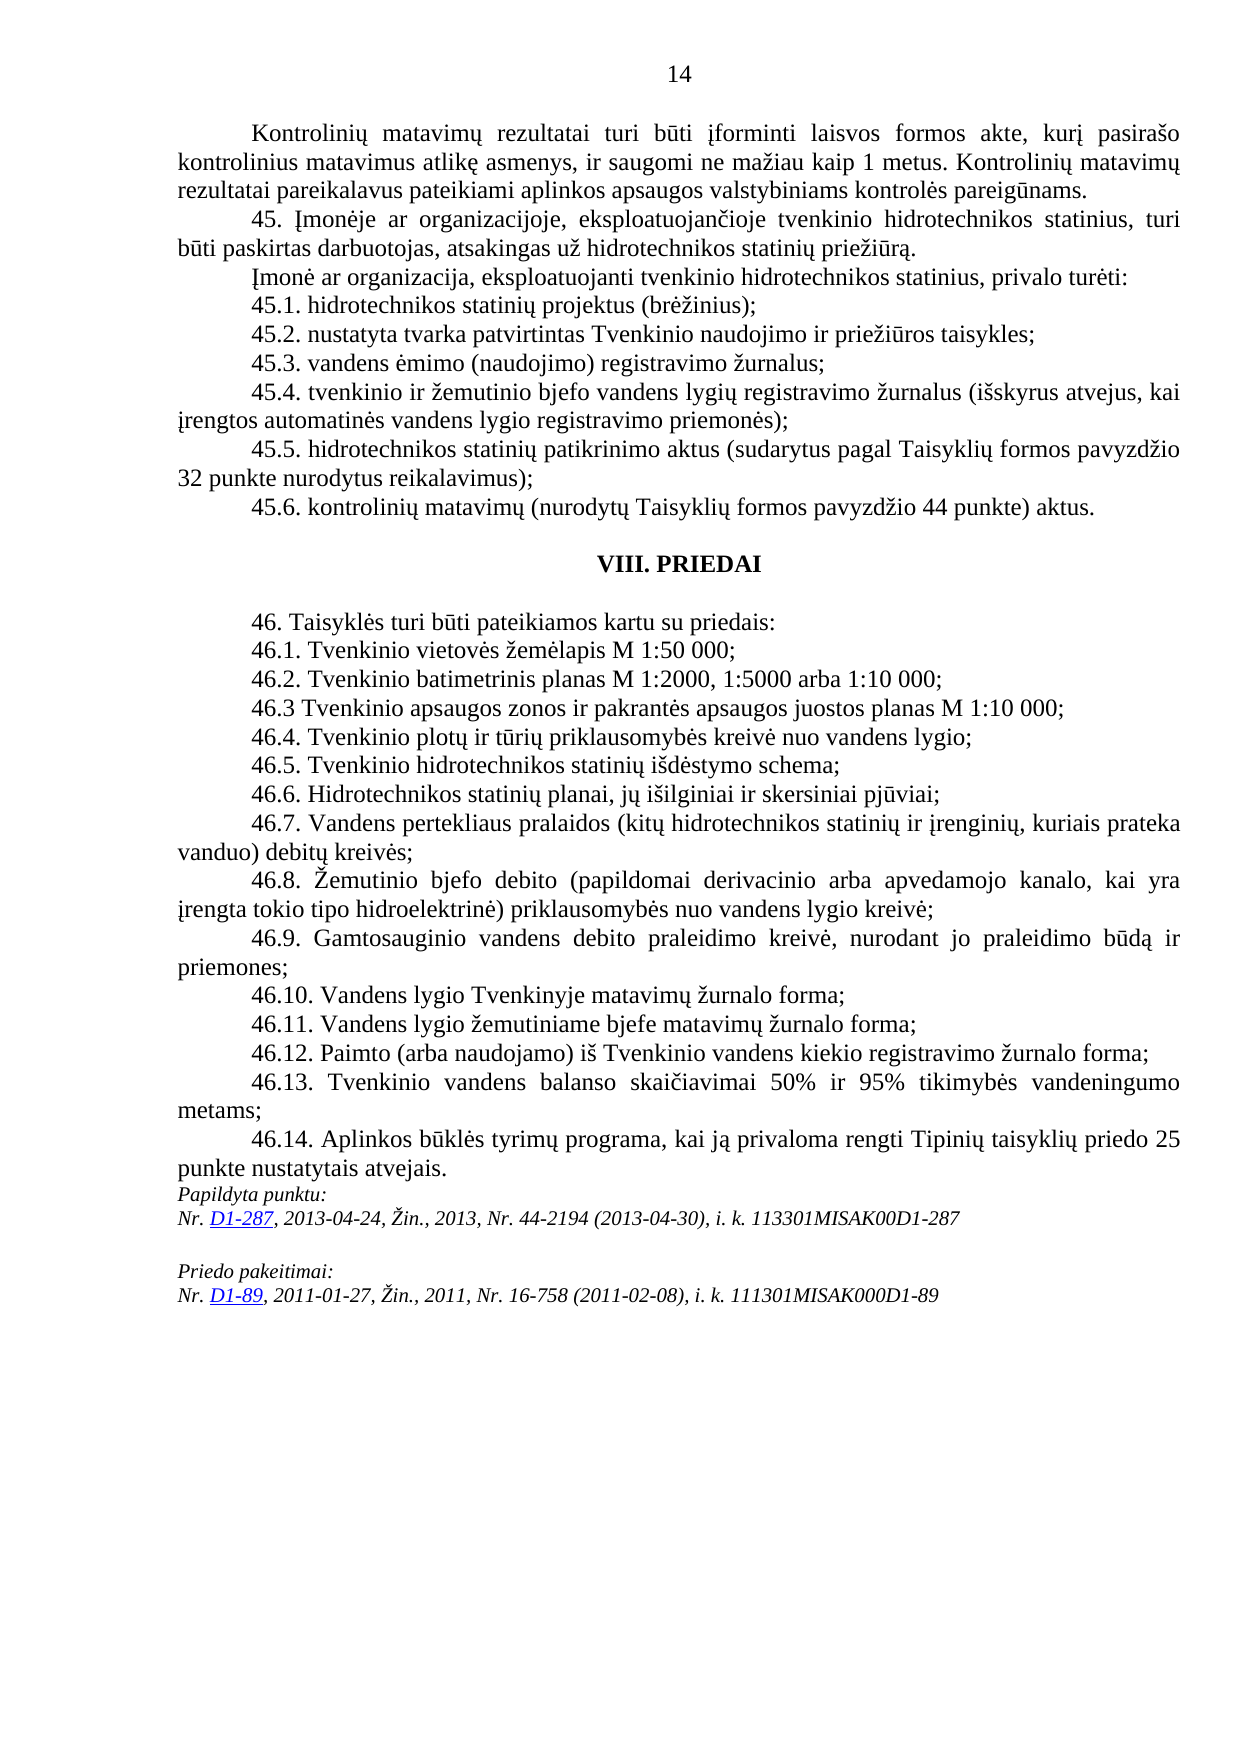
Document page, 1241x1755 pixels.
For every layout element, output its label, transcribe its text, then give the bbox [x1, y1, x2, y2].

text VIII. PRIEDAI [177, 549, 1181, 578]
text Nr. D1-89, 2011-01-27, Žin., 2011, Nr. 16-758 (2011-02-08), i. k. 111301MISAK000D1-89 [177, 1283, 1181, 1307]
text Įmonė ar organizacija, eksploatuojanti tvenkinio hidrotechnikos statinius, privalo turėti: [177, 262, 1181, 291]
text Nr. D1-287, 2013-04-24, Žin., 2013, Nr. 44-2194 (2013-04-30), i. k. 113301MISAK00D1-287 [177, 1206, 1181, 1230]
text 46.1. Tvenkinio vietovės žemėlapis M 1:50 000; [177, 636, 1181, 664]
text 45.3. vandens ėmimo (naudojimo) registravimo žurnalus; [177, 348, 1181, 377]
text 45. Įmonėje ar organizacijoje, eksploatuojančioje tvenkinio hidrotechnikos statinius, turi būti paskirtas darbuotojas, atsakingas už hidrotechnikos statinių priežiūrą. [177, 204, 1181, 262]
text 45.4. tvenkinio ir žemutinio bjefo vandens lygių registravimo žurnalus (išskyrus atvejus, kai įrengtos automatinės vandens lygio registravimo priemonės); [177, 377, 1181, 434]
text 46. Taisyklės turi būti pateikiamos kartu su priedais: [177, 607, 1181, 636]
text Priedo pakeitimai: [177, 1259, 1181, 1283]
text 46.6. Hidrotechnikos statinių planai, jų išilginiai ir skersiniai pjūviai; [177, 779, 1181, 808]
text 46.5. Tvenkinio hidrotechnikos statinių išdėstymo schema; [177, 751, 1181, 779]
text 45.6. kontrolinių matavimų (nurodytų Taisyklių formos pavyzdžio 44 punkte) aktus. [177, 492, 1181, 521]
text 46.14. Aplinkos būklės tyrimų programa, kai ją privaloma rengti Tipinių taisyklių priedo 25 punkte nustatytais atvejais. [177, 1124, 1181, 1182]
text 46.2. Tvenkinio batimetrinis planas M 1:2000, 1:5000 arba 1:10 000; [177, 664, 1181, 693]
text 45.5. hidrotechnikos statinių patikrinimo aktus (sudarytus pagal Taisyklių formos pavyzdžio 32 punkte nurodytus reikalavimus); [177, 434, 1181, 492]
text 46.8. Žemutinio bjefo debito (papildomai derivacinio arba apvedamojo kanalo, kai yra įrengta tokio tipo hidroelektrinė) priklausomybės nuo vandens lygio kreivė; [177, 866, 1181, 923]
text 46.13. Tvenkinio vandens balanso skaičiavimai 50% ir 95% tikimybės vandeningumo metams; [177, 1067, 1181, 1124]
text 46.10. Vandens lygio Tvenkinyje matavimų žurnalo forma; [177, 981, 1181, 1009]
text 46.4. Tvenkinio plotų ir tūrių priklausomybės kreivė nuo vandens lygio; [177, 722, 1181, 751]
text 46.9. Gamtosauginio vandens debito praleidimo kreivė, nurodant jo praleidimo būdą ir priemones; [177, 923, 1181, 981]
text 46.7. Vandens pertekliaus pralaidos (kitų hidrotechnikos statinių ir įrenginių, kuriais prateka vanduo) debitų kreivės; [177, 808, 1181, 866]
text 46.11. Vandens lygio žemutiniame bjefe matavimų žurnalo forma; [177, 1009, 1181, 1038]
text Kontrolinių matavimų rezultatai turi būti įforminti laisvos formos akte, kurį pasirašo kontrolinius matavimus atlikę asmenys, ir saugomi ne mažiau kaip 1 metus. Kontrolinių matavimų rezultatai pareikalavus pateikiami aplinkos apsaugos valstybiniams kontrolės pareigūnams. [177, 118, 1181, 204]
text 46.12. Paimto (arba naudojamo) iš Tvenkinio vandens kiekio registravimo žurnalo forma; [177, 1038, 1181, 1067]
text Papildyta punktu: [177, 1182, 1181, 1206]
text 46.3 Tvenkinio apsaugos zonos ir pakrantės apsaugos juostos planas M 1:10 000; [177, 693, 1181, 722]
text 45.2. nustatyta tvarka patvirtintas Tvenkinio naudojimo ir priežiūros taisykles; [177, 319, 1181, 348]
text 45.1. hidrotechnikos statinių projektus (brėžinius); [177, 291, 1181, 319]
